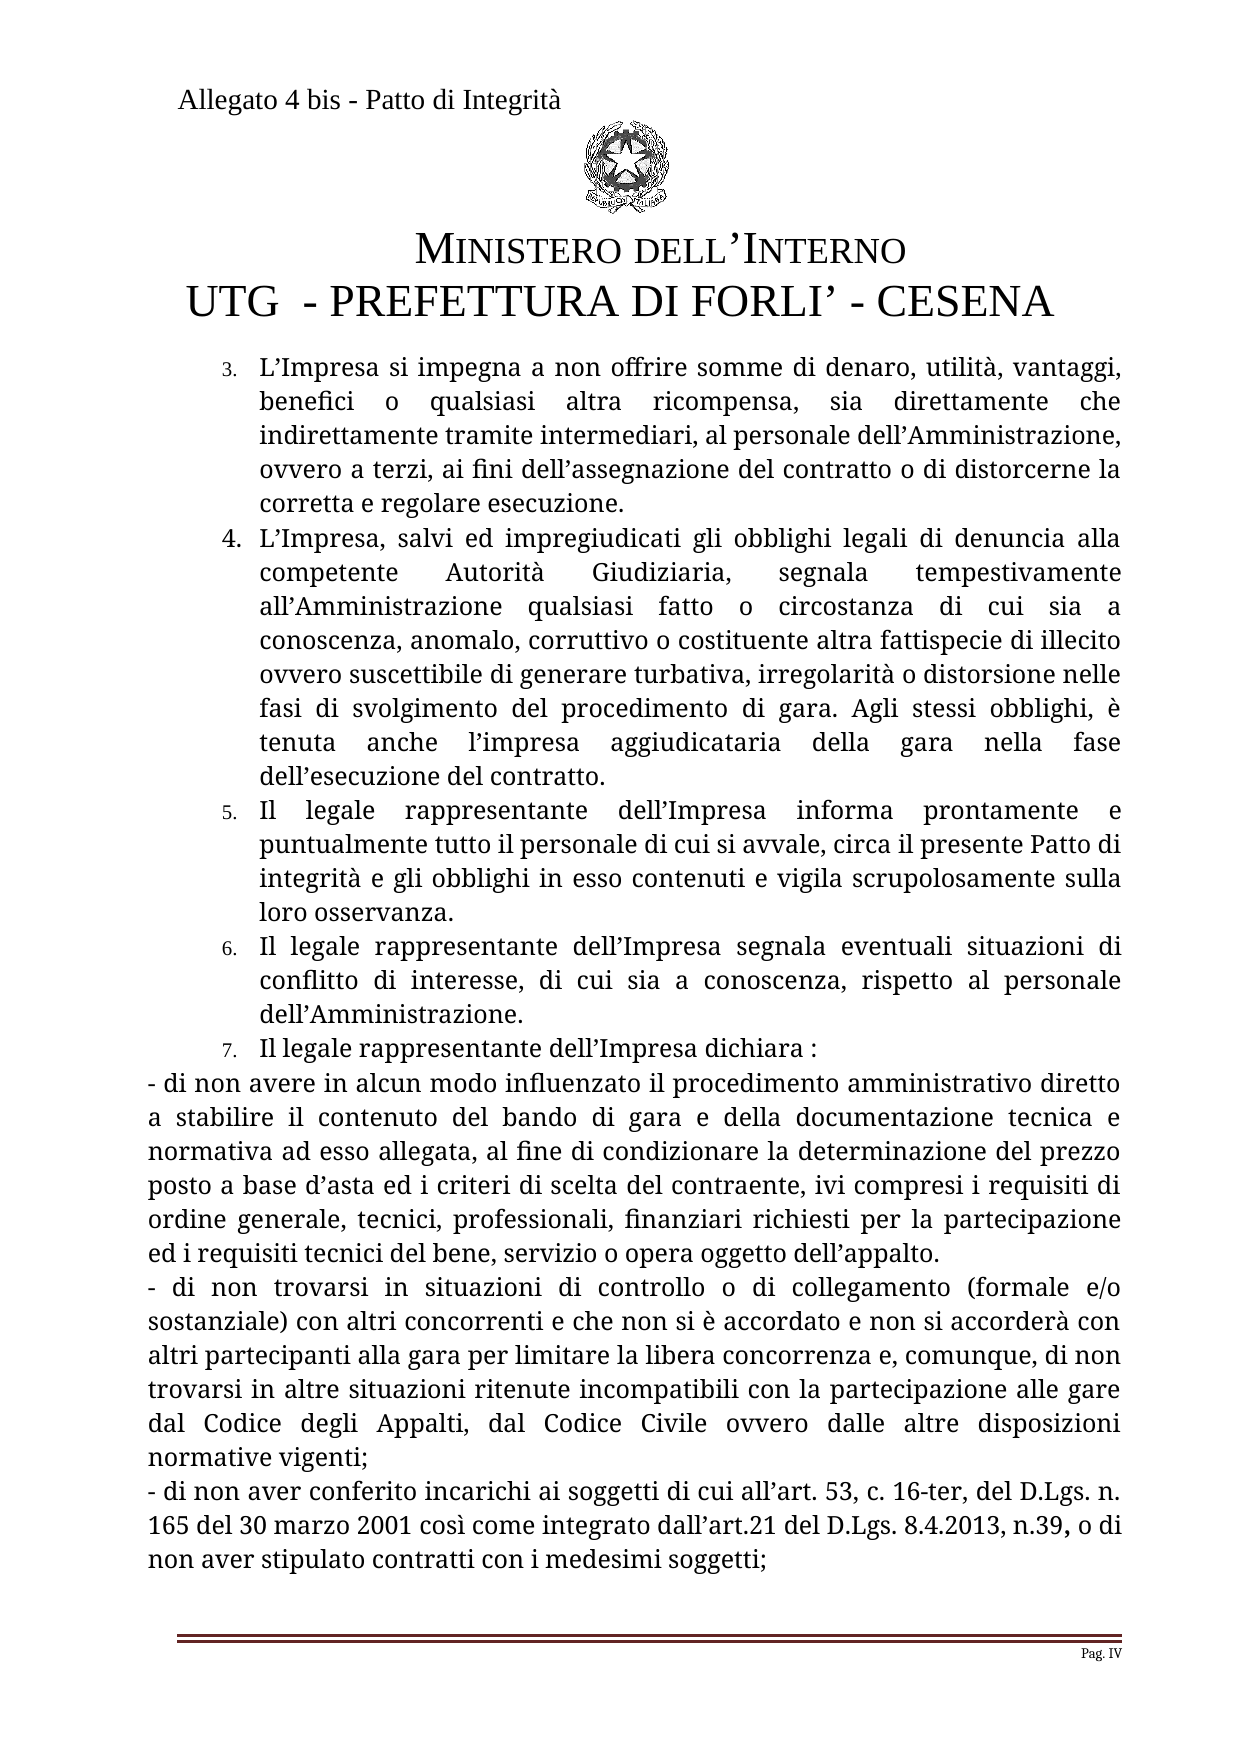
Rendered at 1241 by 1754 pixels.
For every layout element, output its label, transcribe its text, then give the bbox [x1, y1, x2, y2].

list Il legale rappresentante dell’Impresa informa prontamente e puntualmente tutto il personale di cui si avvale, circa il presente Patto di integrità e gli obblighi in esso contenuti e vigila scrupolosamente sulla loro osservanza. [222, 793, 1122, 929]
list L’Impresa, salvi ed impregiudicati gli obblighi legali di denuncia alla competente Autorità Giudiziaria, segnala tempestivamente all’Amministrazione qualsiasi fatto o circostanza di cui sia a conoscenza, anomalo, corruttivo o costituente altra fattispecie di illecito ovvero suscettibile di generare turbativa, irregolarità o distorsione nelle fasi di svolgimento del procedimento di gara. Agli stessi obblighi, è tenuta anche l’impresa aggiudicataria della gara nella fase dell’esecuzione del contratto. [222, 520, 1122, 793]
text - di non avere in alcun modo influenzato il procedimento amministrativo diretto a stabilire il contenuto del bando di gara e della documentazione tecnica e normativa ad esso allegata, al fine di condizionare la determinazione del prezzo posto a base d’asta ed i criteri di scelta del contraente, ivi compresi i requisiti di ordine generale, tecnici, professionali, finanziari richiesti per la partecipazione ed i requisiti tecnici del bene, servizio o opera oggetto dell’appalto. [148, 1065, 1122, 1269]
list Il legale rappresentante dell’Impresa dichiara : [222, 1031, 1122, 1065]
list Il legale rappresentante dell’Impresa segnala eventuali situazioni di conflitto di interesse, di cui sia a conoscenza, rispetto al personale dell’Amministrazione. [222, 929, 1122, 1031]
list L’Impresa si impegna a non offrire somme di denaro, utilità, vantaggi, benefici o qualsiasi altra ricompensa, sia direttamente che indirettamente tramite intermediari, al personale dell’Amministrazione, ovvero a terzi, ai fini dell’assegnazione del contratto o di distorcerne la corretta e regolare esecuzione. [222, 350, 1122, 520]
text - di non trovarsi in situazioni di controllo o di collegamento (formale e/o sostanziale) con altri concorrenti e che non si è accordato e non si accorderà con altri partecipanti alla gara per limitare la libera concorrenza e, comunque, di non trovarsi in altre situazioni ritenute incompatibili con la partecipazione alle gare dal Codice degli Appalti, dal Codice Civile ovvero dalle altre disposizioni normative vigenti; [148, 1269, 1122, 1474]
text - di non aver conferito incarichi ai soggetti di cui all’art. 53, c. 16-ter, del D.Lgs. n. 165 del 30 marzo 2001 così come integrato dall’art.21 del D.Lgs. 8.4.2013, n.39, o di non aver stipulato contratti con i medesimi soggetti; [148, 1474, 1122, 1576]
